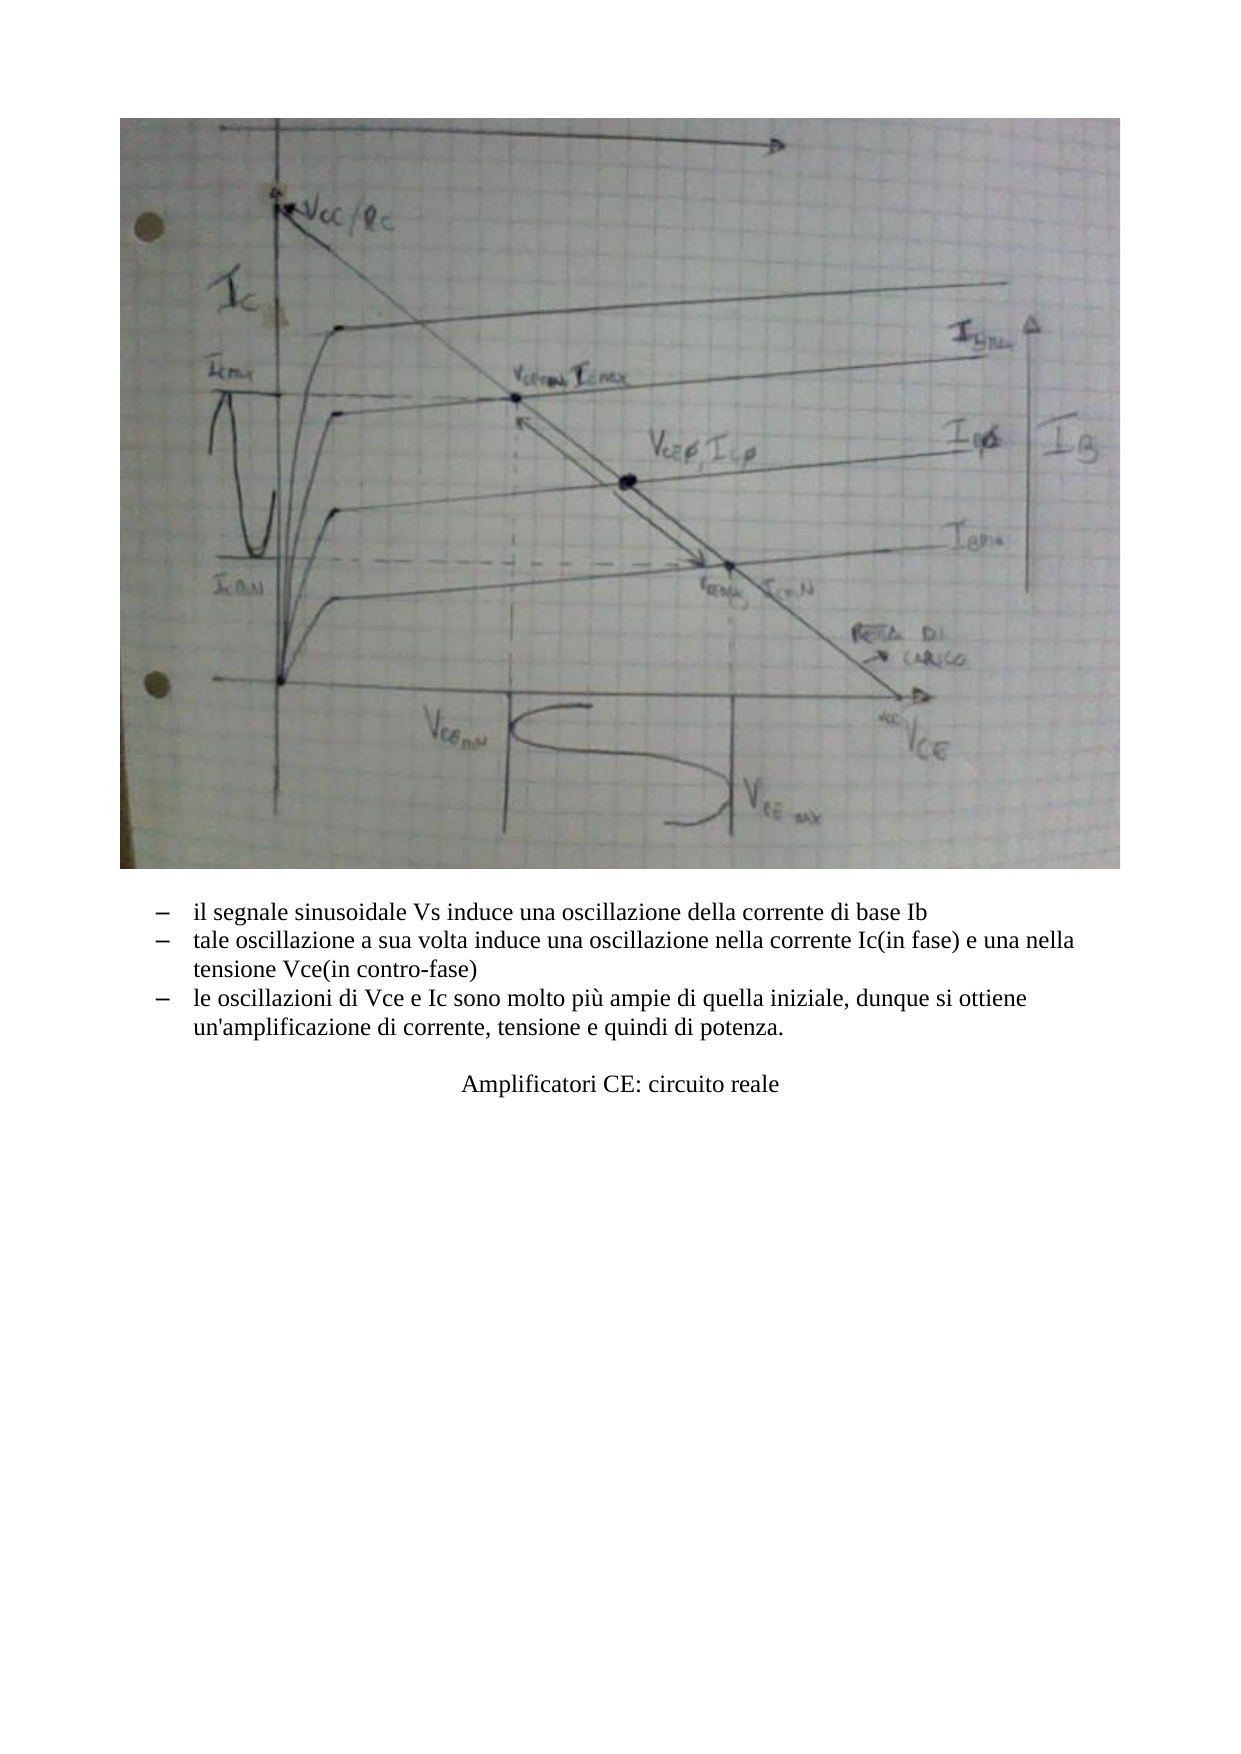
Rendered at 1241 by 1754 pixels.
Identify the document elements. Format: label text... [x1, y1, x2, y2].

text Amplificatori CE: circuito reale [118, 1069, 1122, 1098]
list il segnale sinusoidale Vs induce una oscillazione della corrente di base Ib [156, 897, 1122, 926]
list le oscillazioni di Vce e Ic sono molto più ampie di quella iniziale, dunque si ottiene un'amplificazione di corrente, tensione e quindi di potenza. [156, 983, 1122, 1041]
list tale oscillazione a sua volta induce una oscillazione nella corrente Ic(in fase) e una nella tensione Vce(in contro-fase) [156, 926, 1122, 983]
picture [120, 118, 1121, 869]
